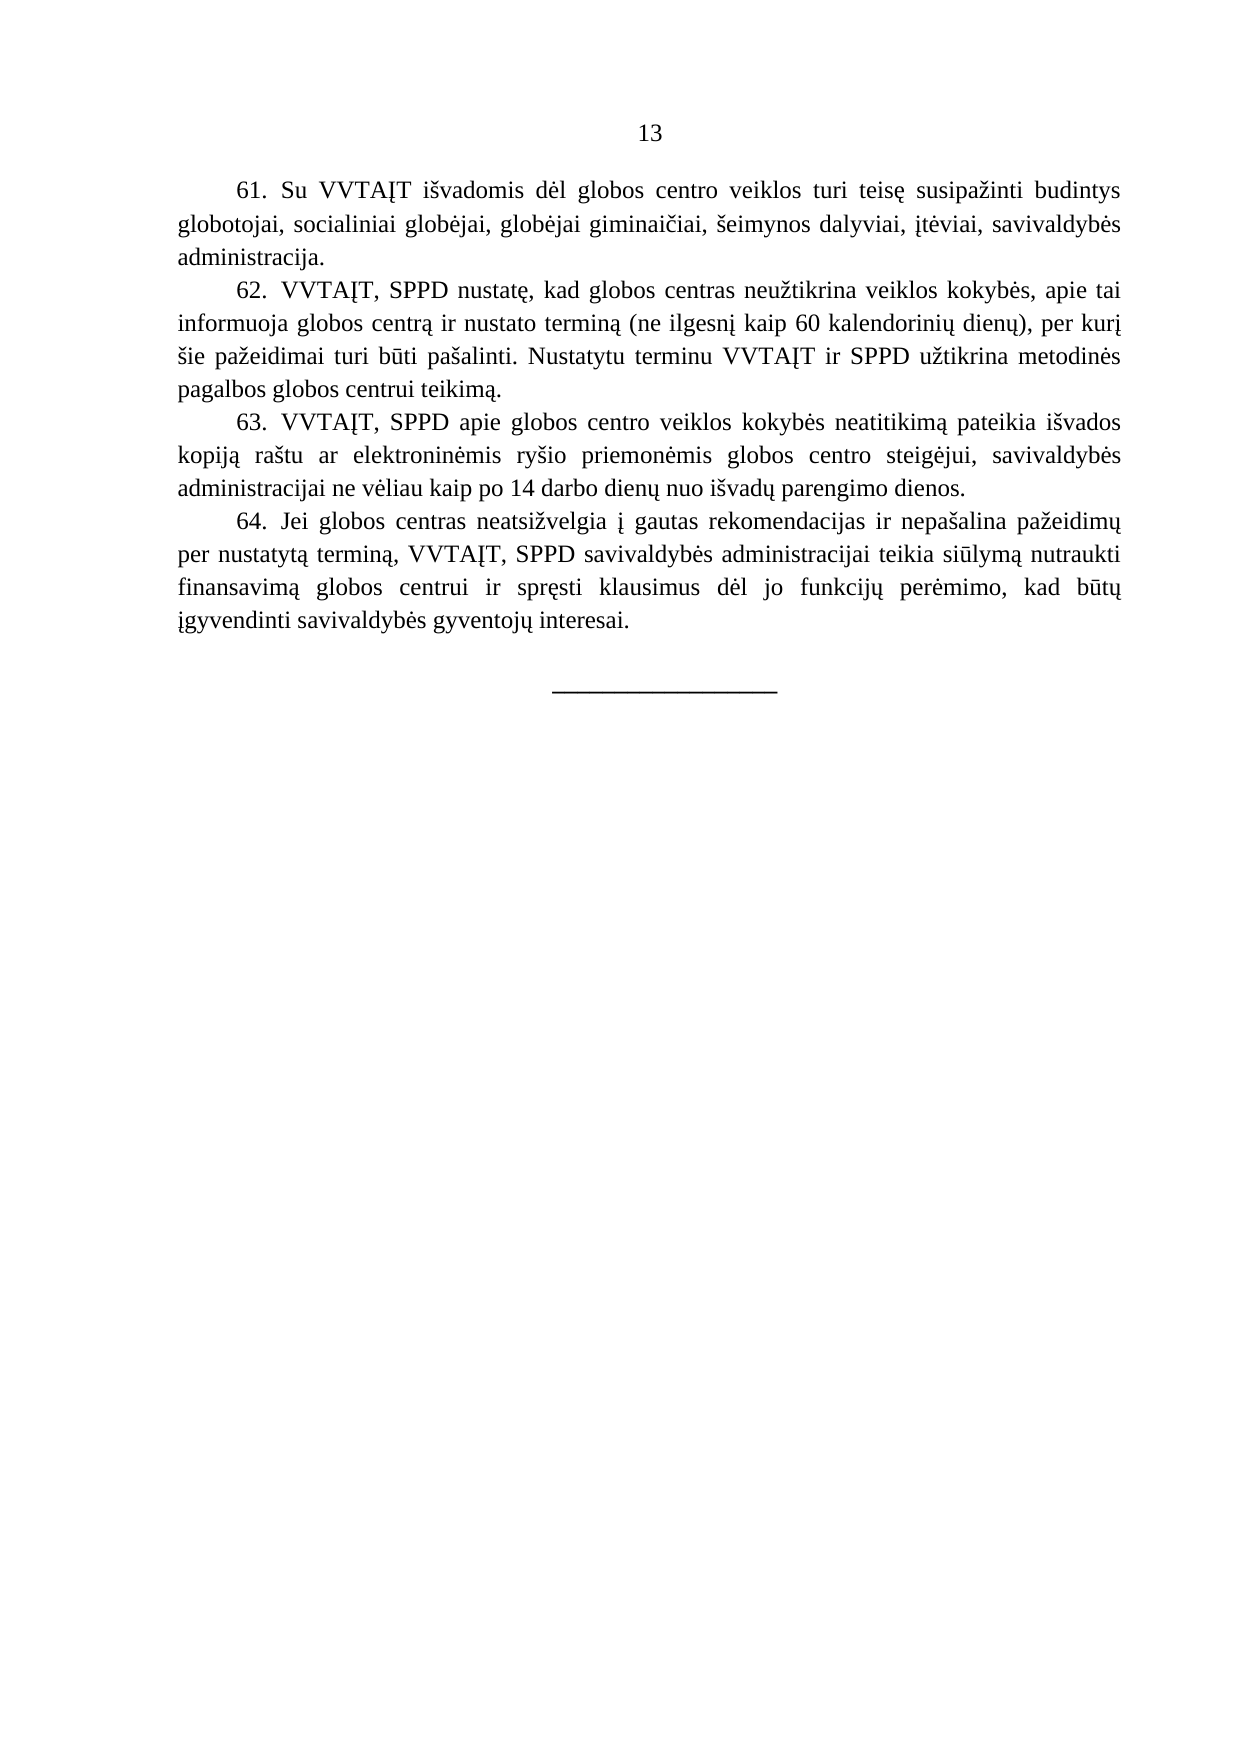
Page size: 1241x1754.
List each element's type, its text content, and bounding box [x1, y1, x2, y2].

text 64. Jei globos centras neatsižvelgia į gautas rekomendacijas ir nepašalina pažeidimų per nustatytą terminą, VVTAĮT, SPPD savivaldybės administracijai teikia siūlymą nutraukti finansavimą globos centrui ir spręsti klausimus dėl jo funkcijų perėmimo, kad būtų įgyvendinti savivaldybės gyventojų interesai. [177, 506, 1122, 634]
text 61. Su VVTAĮT išvadomis dėl globos centro veiklos turi teisę susipažinti budintys globotojai, socialiniai globėjai, globėjai giminaičiai, šeimynos dalyviai, įtėviai, savivaldybės administracija. [177, 176, 1122, 270]
text 62. VVTAĮT, SPPD nustatę, kad globos centras neužtikrina veiklos kokybės, apie tai informuoja globos centrą ir nustato terminą (ne ilgesnį kaip 60 kalendorinių dienų), per kurį šie pažeidimai turi būti pašalinti. Nustatytu terminu VVTAĮT ir SPPD užtikrina metodinės pagalbos globos centrui teikimą. [177, 275, 1122, 402]
text 63. VVTAĮT, SPPD apie globos centro veiklos kokybės neatitikimą pateikia išvados kopiją raštu ar elektroninėmis ryšio priemonėmis globos centro steigėjui, savivaldybės administracijai ne vėliau kaip po 14 darbo dienų nuo išvadų parengimo dienos. [177, 407, 1122, 502]
text __________________ [207, 667, 1122, 695]
